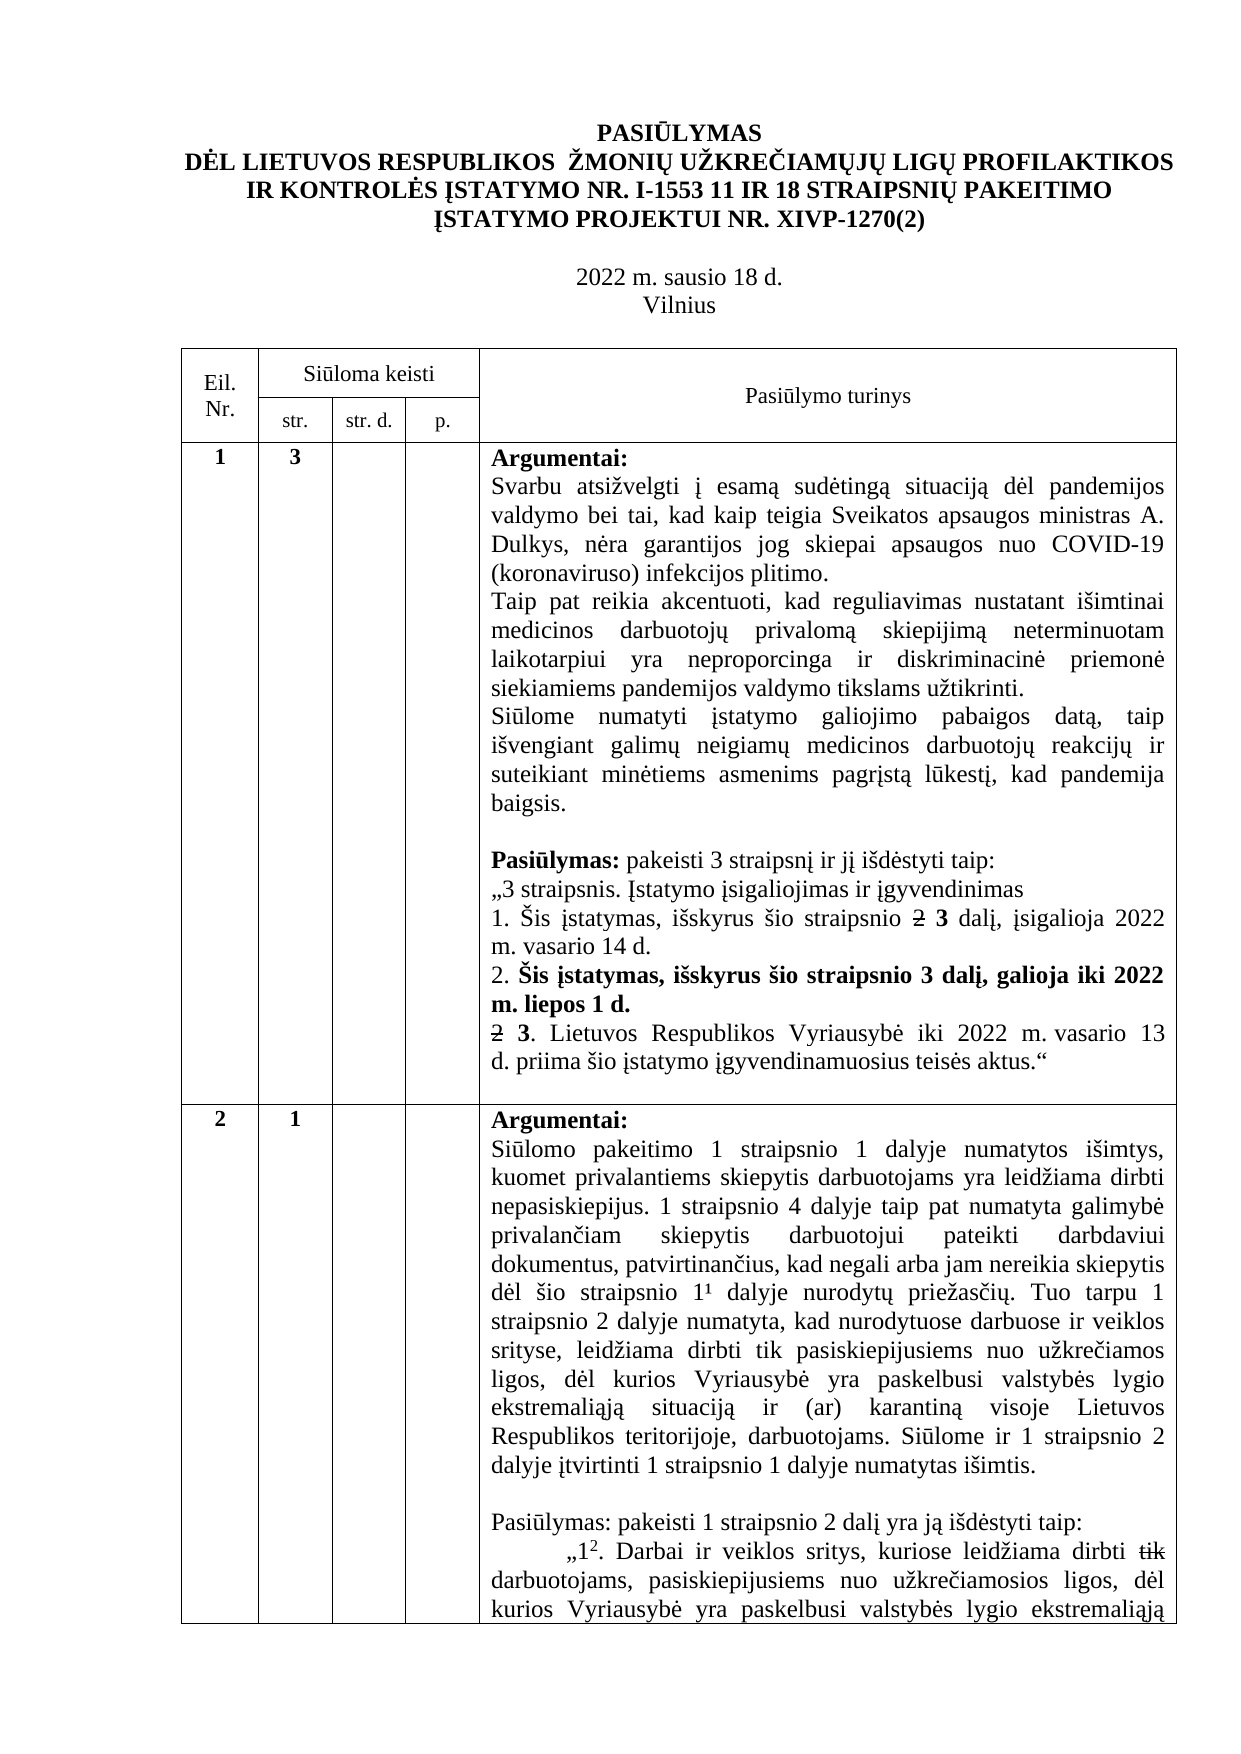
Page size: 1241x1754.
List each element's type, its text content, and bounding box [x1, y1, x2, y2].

table_cell [333, 443, 405, 1104]
text ĮSTATYMO PROJEKTUI NR. XIVP-1270(2) [177, 204, 1181, 233]
text PASIŪLYMAS [177, 118, 1181, 147]
table_cell 1 [182, 443, 258, 1104]
table_cell Argumentai: Svarbu atsižvelgti į esamą sudėtingą situaciją dėl pandemijos valdymo bei tai, kad kaip teigia Sveikatos apsaugos ministras A. Dulkys, nėra garantijos jog skiepai apsaugos nuo COVID-19 (koronaviruso) infekcijos plitimo. Taip pat reikia akcentuoti, kad reguliavimas nustatant išimtinai medicinos darbuotojų privalomą skiepijimą neterminuotam laikotarpiui yra neproporcinga ir diskriminacinė priemonė siekiamiems pandemijos valdymo tikslams užtikrinti. Siūlome numatyti įstatymo galiojimo pabaigos datą, taip išvengiant galimų neigiamų medicinos darbuotojų reakcijų ir suteikiant minėtiems asmenims pagrįstą lūkestį, kad pandemija baigsis. Pasiūlymas: pakeisti 3 straipsnį ir jį išdėstyti taip: „3 straipsnis. Įstatymo įsigaliojimas ir įgyvendinimas 1. Šis įstatymas, išskyrus šio straipsnio 2 3 dalį, įsigalioja 2022 m. vasario 14 d. 2. Šis įstatymas, išskyrus šio straipsnio 3 dalį, galioja iki 2022 m. liepos 1 d. 2 3. Lietuvos Respublikos Vyriausybė iki 2022 m. vasario 13 d. priima šio įstatymo įgyvendinamuosius teisės aktus.“ [480, 443, 1176, 1104]
table_cell str. d. [333, 398, 405, 442]
table_header Pasiūlymo turinys [480, 349, 1176, 442]
table_cell 3 [259, 443, 332, 1104]
table_cell 1 [259, 1105, 332, 1622]
text DĖL LIETUVOS RESPUBLIKOS ŽMONIŲ UŽKREČIAMŲJŲ LIGŲ PROFILAKTIKOS IR KONTROLĖS ĮSTATYMO NR. I-1553 11 IR 18 STRAIPSNIŲ PAKEITIMO [177, 147, 1181, 204]
table_cell [406, 443, 479, 1104]
text 2022 m. sausio 18 d. [177, 262, 1181, 291]
table_cell [333, 1105, 405, 1622]
table_cell [406, 1105, 479, 1622]
table_cell 2 [182, 1105, 258, 1622]
table_header Siūloma keisti [259, 349, 479, 397]
table_cell str. [259, 398, 332, 442]
table_cell p. [406, 398, 479, 442]
table_header Eil. Nr. [182, 349, 258, 442]
text Vilnius [177, 291, 1181, 319]
